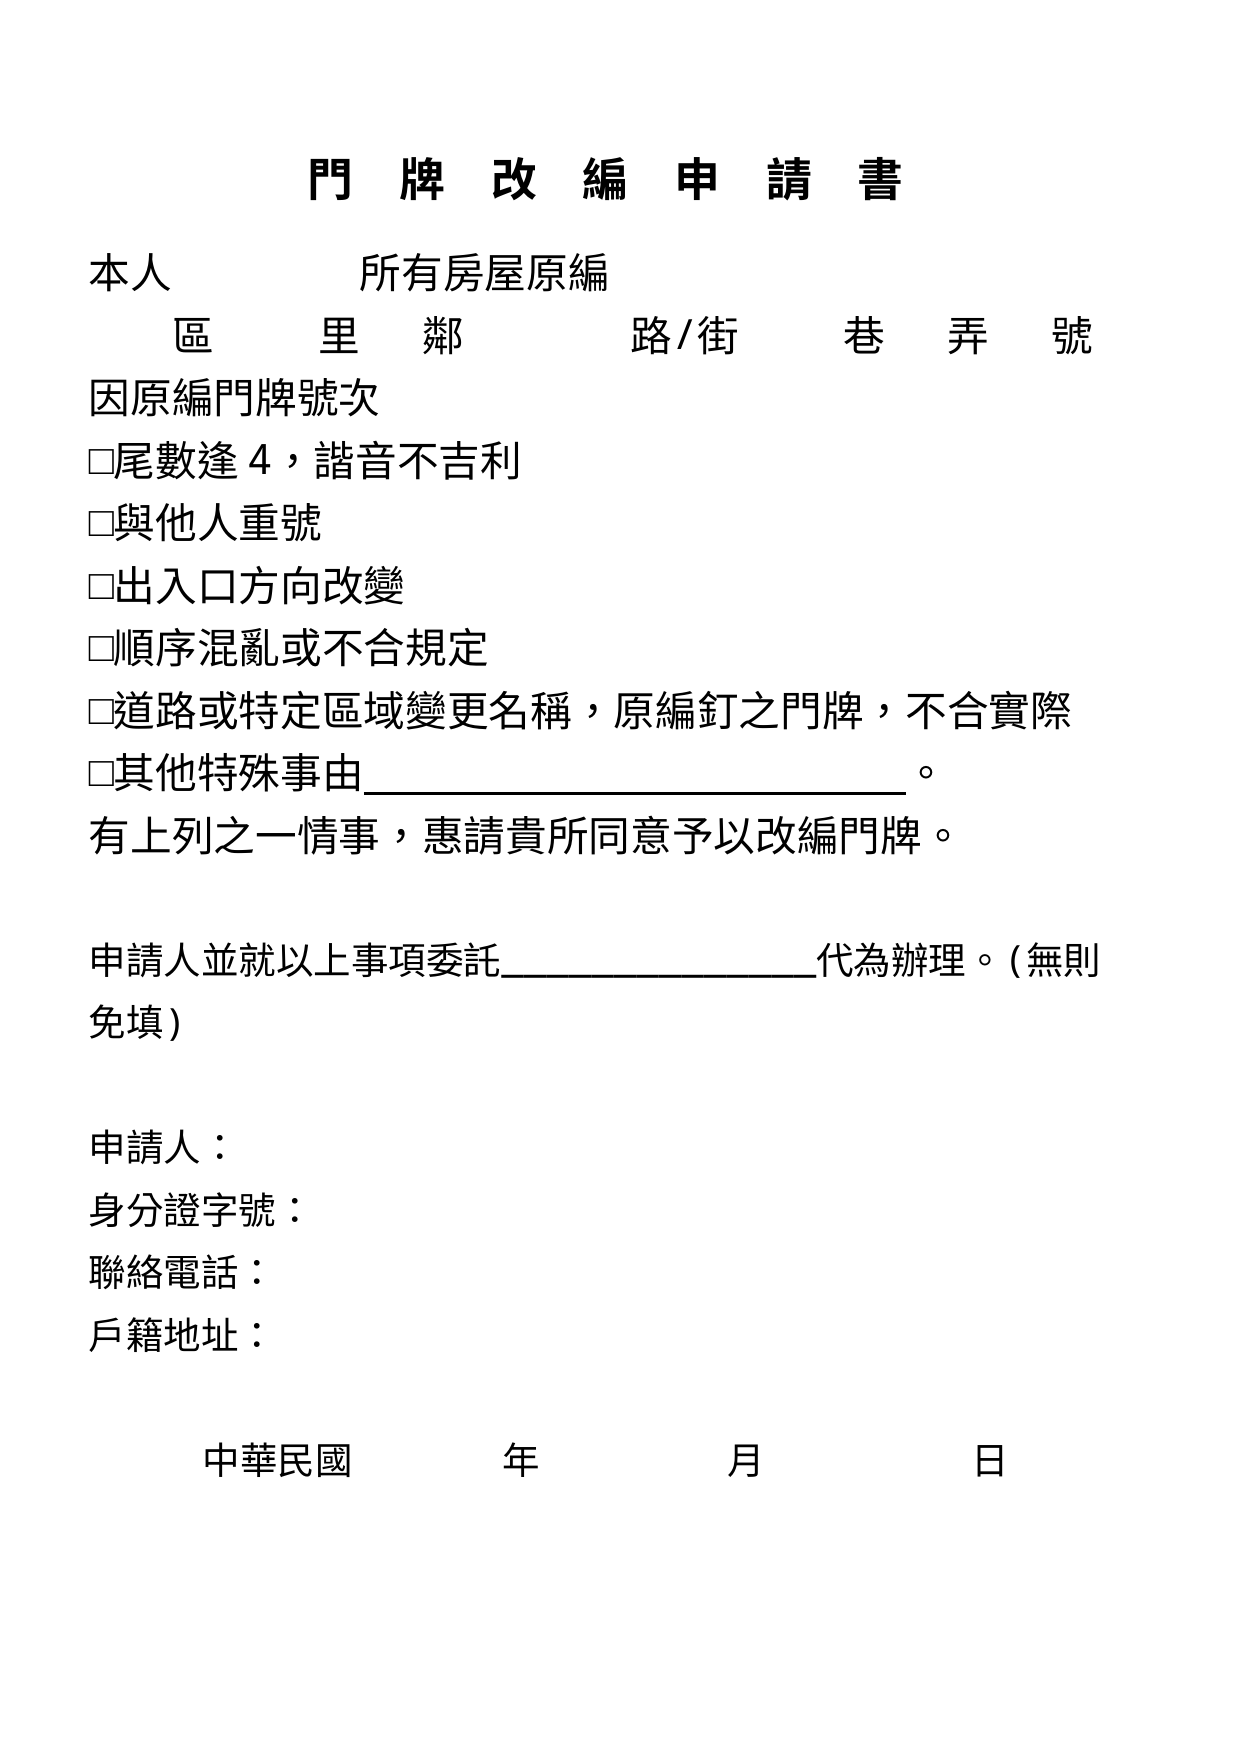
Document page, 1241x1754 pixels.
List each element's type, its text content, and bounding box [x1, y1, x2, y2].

text □尾數逢4，諧音不吉利 [89, 416, 1122, 479]
text □道路或特定區域變更名稱，原編釘之門牌，不合實際 [89, 666, 1122, 729]
text 戶籍地址： [89, 1291, 1122, 1354]
text 區 里 鄰 路/街 巷 弄 號 [89, 291, 1122, 354]
text 本人 所有房屋原編 [89, 229, 1122, 291]
text □出入口方向改變 [89, 541, 1122, 604]
text □其他特殊事由 。 [89, 729, 1122, 791]
text 因原編門牌號次 [89, 354, 1122, 416]
text □與他人重號 [89, 479, 1122, 541]
text 申請人： [89, 1104, 1122, 1166]
text 聯絡電話： [89, 1229, 1122, 1291]
text 中華民國 年 月 日 [89, 1416, 1122, 1479]
text 門 牌 改 編 申 請 書 [89, 104, 1122, 229]
text 有上列之一情事，惠請貴所同意予以改編門牌。 [89, 791, 1122, 854]
text 身分證字號： [89, 1166, 1122, 1229]
text □順序混亂或不合規定 [89, 604, 1122, 666]
text 申請人並就以上事項委託______________代為辦理。(無則免填) [89, 916, 1122, 1041]
